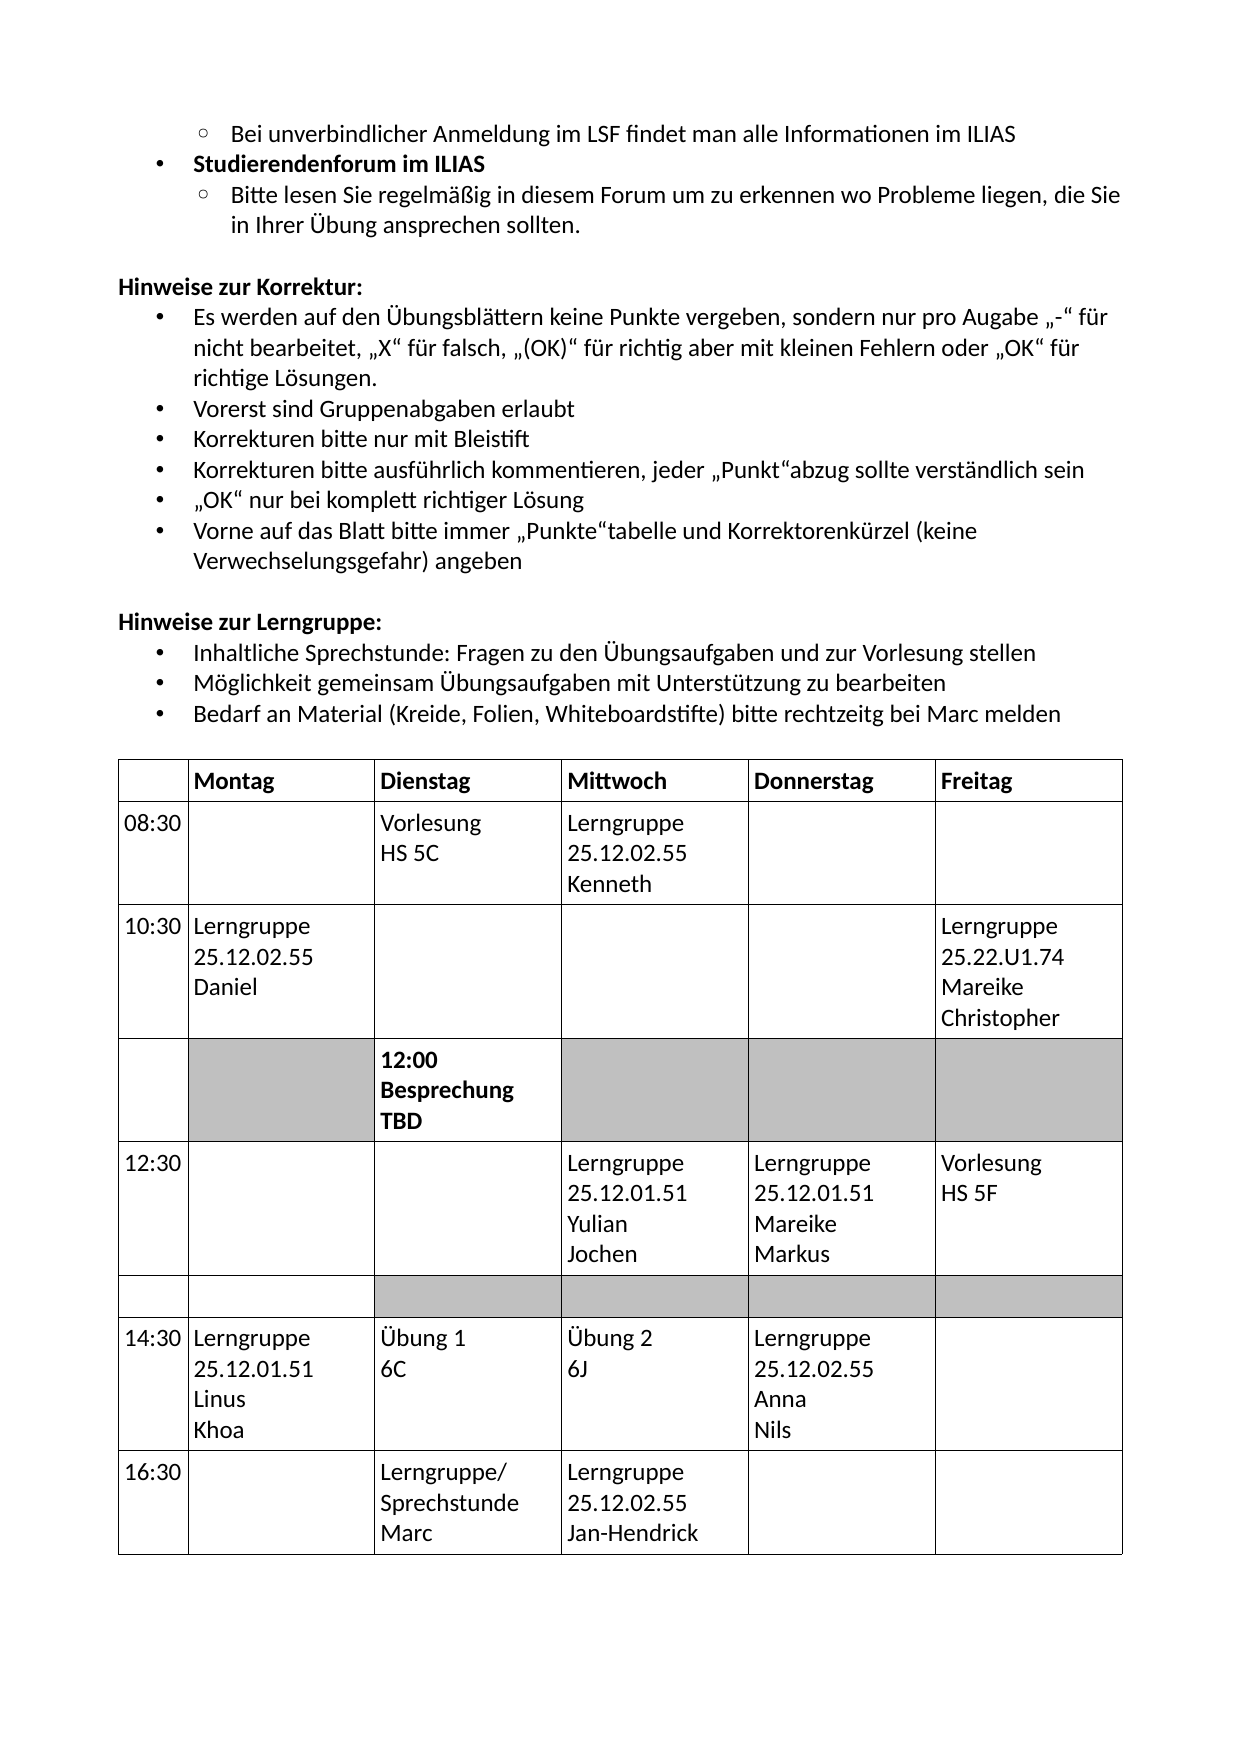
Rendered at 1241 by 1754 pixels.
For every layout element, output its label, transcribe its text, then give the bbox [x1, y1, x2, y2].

table_cell [936, 1039, 1122, 1141]
table_cell [749, 1451, 935, 1553]
text Hinweise zur Lerngruppe: [118, 606, 1122, 637]
table_cell [749, 905, 935, 1038]
table_cell [119, 1039, 188, 1141]
table_cell [375, 905, 561, 1038]
table_cell [375, 1142, 561, 1275]
table_cell [119, 1276, 188, 1317]
table_cell 10:30 [119, 905, 188, 1038]
table_cell Lerngruppe 25.12.02.55 Jan-Hendrick [562, 1451, 748, 1553]
table_cell Lerngruppe 25.12.01.51 Mareike Markus [749, 1142, 935, 1275]
list Möglichkeit gemeinsam Übungsaufgaben mit Unterstützung zu bearbeiten [156, 667, 1122, 698]
table_cell Lerngruppe 25.12.01.51 Linus Khoa [189, 1318, 374, 1450]
table_cell [749, 1276, 935, 1317]
list Es werden auf den Übungsblättern keine Punkte vergeben, sondern nur pro Augabe „-“ für nicht bearbeitet, „X“ für falsch, „(OK)“ für richtig aber mit kleinen Fehlern oder „OK“ für richtige Lösungen. [156, 301, 1122, 393]
table_cell [375, 1276, 561, 1317]
table_cell [562, 1039, 748, 1141]
list Vorne auf das Blatt bitte immer „Punkte“tabelle und Korrektorenkürzel (keine Verwechselungsgefahr) angeben [156, 515, 1122, 576]
table_cell Lerngruppe 25.12.02.55 Daniel [189, 905, 374, 1038]
table_cell Lerngruppe 25.12.02.55 Kenneth [562, 802, 748, 904]
table_cell Lerngruppe 25.12.02.55 Anna Nils [749, 1318, 935, 1450]
table_cell [189, 1142, 374, 1275]
table_cell 12:00 Besprechung TBD [375, 1039, 561, 1141]
table_cell Lerngruppe 25.12.01.51 Yulian Jochen [562, 1142, 748, 1275]
table_header Mittwoch [562, 760, 748, 801]
table_cell 16:30 [119, 1451, 188, 1553]
list Korrekturen bitte ausführlich kommentieren, jeder „Punkt“abzug sollte verständlich sein [156, 454, 1122, 484]
table_cell [936, 1451, 1122, 1553]
table_cell [189, 1039, 374, 1141]
table_cell [189, 1451, 374, 1553]
table_cell Übung 2 6J [562, 1318, 748, 1450]
table_cell [749, 1039, 935, 1141]
table_cell [936, 1276, 1122, 1317]
table_header [119, 760, 188, 801]
list Bei unverbindlicher Anmeldung im LSF findet man alle Informationen im ILIAS [193, 118, 1122, 149]
table_cell [936, 802, 1122, 904]
table_cell [936, 1318, 1122, 1450]
list Bitte lesen Sie regelmäßig in diesem Forum um zu erkennen wo Probleme liegen, die Sie in Ihrer Übung ansprechen sollten. [193, 179, 1122, 240]
list „OK“ nur bei komplett richtiger Lösung [156, 484, 1122, 515]
list Vorerst sind Gruppenabgaben erlaubt [156, 393, 1122, 423]
list Bedarf an Material (Kreide, Folien, Whiteboardstifte) bitte rechtzeitg bei Marc melden [156, 698, 1122, 728]
table_header Donnerstag [749, 760, 935, 801]
table_header Dienstag [375, 760, 561, 801]
table_cell Lerngruppe 25.22.U1.74 Mareike Christopher [936, 905, 1122, 1038]
table_cell [749, 802, 935, 904]
table_cell 14:30 [119, 1318, 188, 1450]
table_cell Vorlesung HS 5F [936, 1142, 1122, 1275]
list Inhaltliche Sprechstunde: Fragen zu den Übungsaufgaben und zur Vorlesung stellen [156, 637, 1122, 667]
table_cell [189, 802, 374, 904]
table_cell Übung 1 6C [375, 1318, 561, 1450]
table_cell Lerngruppe/Sprechstunde Marc [375, 1451, 561, 1553]
table_header Freitag [936, 760, 1122, 801]
table_cell [562, 1276, 748, 1317]
list Korrekturen bitte nur mit Bleistift [156, 423, 1122, 454]
table_header Montag [189, 760, 374, 801]
table_cell [562, 905, 748, 1038]
table_cell 08:30 [119, 802, 188, 904]
list Studierendenforum im ILIAS [156, 149, 1122, 179]
table_cell [189, 1276, 374, 1317]
text Hinweise zur Korrektur: [118, 271, 1122, 301]
table_cell Vorlesung HS 5C [375, 802, 561, 904]
table_cell 12:30 [119, 1142, 188, 1275]
